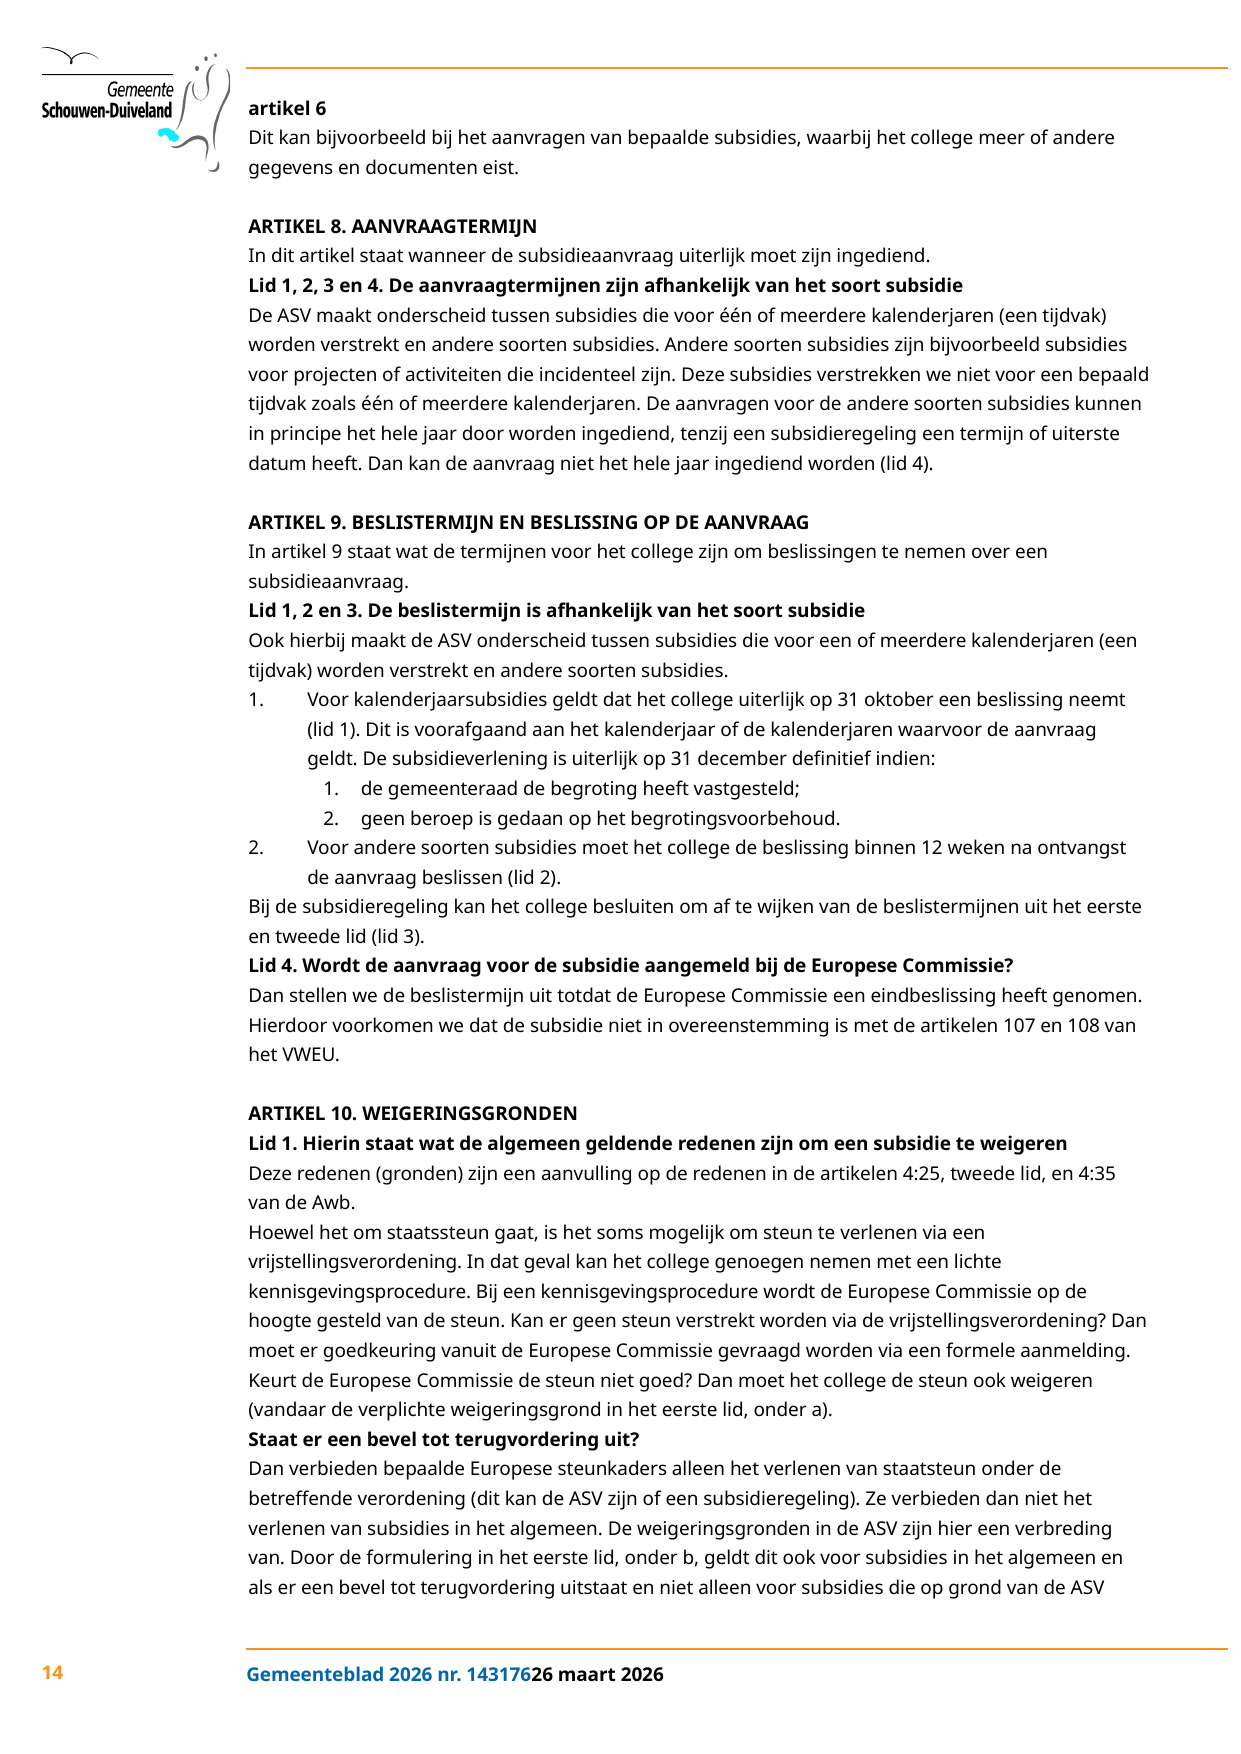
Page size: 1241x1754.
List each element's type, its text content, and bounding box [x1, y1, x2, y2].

list Voor kalenderjaarsubsidies geldt dat het college uiterlijk op 31 oktober een beslissing neemt (lid 1). Dit is voorafgaand aan het kalenderjaar of de kalenderjaren waarvoor de aanvraag geldt. De subsidieverlening is uiterlijk op 31 december definitief indien: [248, 686, 1152, 771]
text ARTIKEL 8. AANVRAAGTERMIJN [248, 213, 1152, 239]
text ARTIKEL 10. WEIGERINGSGRONDEN [248, 1101, 1152, 1126]
text Lid 1. Hierin staat wat de algemeen geldende redenen zijn om een subsidie te weigeren [248, 1130, 1152, 1156]
list de gemeenteraad de begroting heeft vastgesteld; [323, 775, 1152, 801]
list geen beroep is gedaan op het begrotingsvoorbehoud. [323, 805, 1152, 831]
text Ook hierbij maakt de ASV onderscheid tussen subsidies die voor een of meerdere kalenderjaren (een tijdvak) worden verstrekt en andere soorten subsidies. [248, 627, 1152, 683]
text In dit artikel staat wanneer de subsidieaanvraag uiterlijk moet zijn ingediend. [248, 243, 1152, 268]
text In artikel 9 staat wat de termijnen voor het college zijn om beslissingen te nemen over een subsidieaanvraag. [248, 538, 1152, 594]
text Deze redenen (gronden) zijn een aanvulling op de redenen in de artikelen 4:25, tweede lid, en 4:35 van de Awb. [248, 1160, 1152, 1215]
text Lid 1, 2 en 3. De beslistermijn is afhankelijk van het soort subsidie [248, 598, 1152, 623]
text Hoewel het om staatssteun gaat, is het soms mogelijk om steun te verlenen via een vrijstellingsverordening. In dat geval kan het college genoegen nemen met een lichte kennisgevingsprocedure. Bij een kennisgevingsprocedure wordt de Europese Commissie op de hoogte gesteld van de steun. Kan er geen steun verstrekt worden via de vrijstellingsverordening? Dan moet er goedkeuring vanuit de Europese Commissie gevraagd worden via een formele aanmelding. Keurt de Europese Commissie de steun niet goed? Dan moet het college de steun ook weigeren (vandaar de verplichte weigeringsgrond in het eerste lid, onder a). [248, 1219, 1152, 1422]
picture [41, 47, 231, 172]
text De ASV maakt onderscheid tussen subsidies die voor één of meerdere kalenderjaren (een tijdvak) worden verstrekt en andere soorten subsidies. Andere soorten subsidies zijn bijvoorbeeld subsidies voor projecten of activiteiten die incidenteel zijn. Deze subsidies verstrekken we niet voor een bepaald tijdvak zoals één of meerdere kalenderjaren. De aanvragen voor de andere soorten subsidies kunnen in principe het hele jaar door worden ingediend, tenzij een subsidieregeling een termijn of uiterste datum heeft. Dan kan de aanvraag niet het hele jaar ingediend worden (lid 4). [248, 302, 1152, 476]
text ARTIKEL 9. BESLISTERMIJN EN BESLISSING OP DE AANVRAAG [248, 509, 1152, 535]
text Staat er een bevel tot terugvordering uit? [248, 1426, 1152, 1452]
text Lid 1, 2, 3 en 4. De aanvraagtermijnen zijn afhankelijk van het soort subsidie [248, 272, 1152, 298]
list Voor andere soorten subsidies moet het college de beslissing binnen 12 weken na ontvangst de aanvraag beslissen (lid 2). [248, 834, 1152, 890]
text Bij de subsidieregeling kan het college besluiten om af te wijken van de beslistermijnen uit het eerste en tweede lid (lid 3). [248, 893, 1152, 949]
text Dit kan bijvoorbeeld bij het aanvragen van bepaalde subsidies, waarbij het college meer of andere gegevens en documenten eist. [248, 124, 1152, 180]
text Lid 4. Wordt de aanvraag voor de subsidie aangemeld bij de Europese Commissie? [248, 953, 1152, 978]
text Dan stellen we de beslistermijn uit totdat de Europese Commissie een eindbeslissing heeft genomen. Hierdoor voorkomen we dat de subsidie niet in overeenstemming is met de artikelen 107 en 108 van het VWEU. [248, 982, 1152, 1067]
text Dan verbieden bepaalde Europese steunkaders alleen het verlenen van staatsteun onder de betreffende verordening (dit kan de ASV zijn of een subsidieregeling). Ze verbieden dan niet het verlenen van subsidies in het algemeen. De weigeringsgronden in de ASV zijn hier een verbreding van. Door de formulering in het eerste lid, onder b, geldt dit ook voor subsidies in het algemeen en als er een bevel tot terugvordering uitstaat en niet alleen voor subsidies die op grond van de ASV [248, 1456, 1152, 1600]
text artikel 6 [248, 95, 1152, 121]
